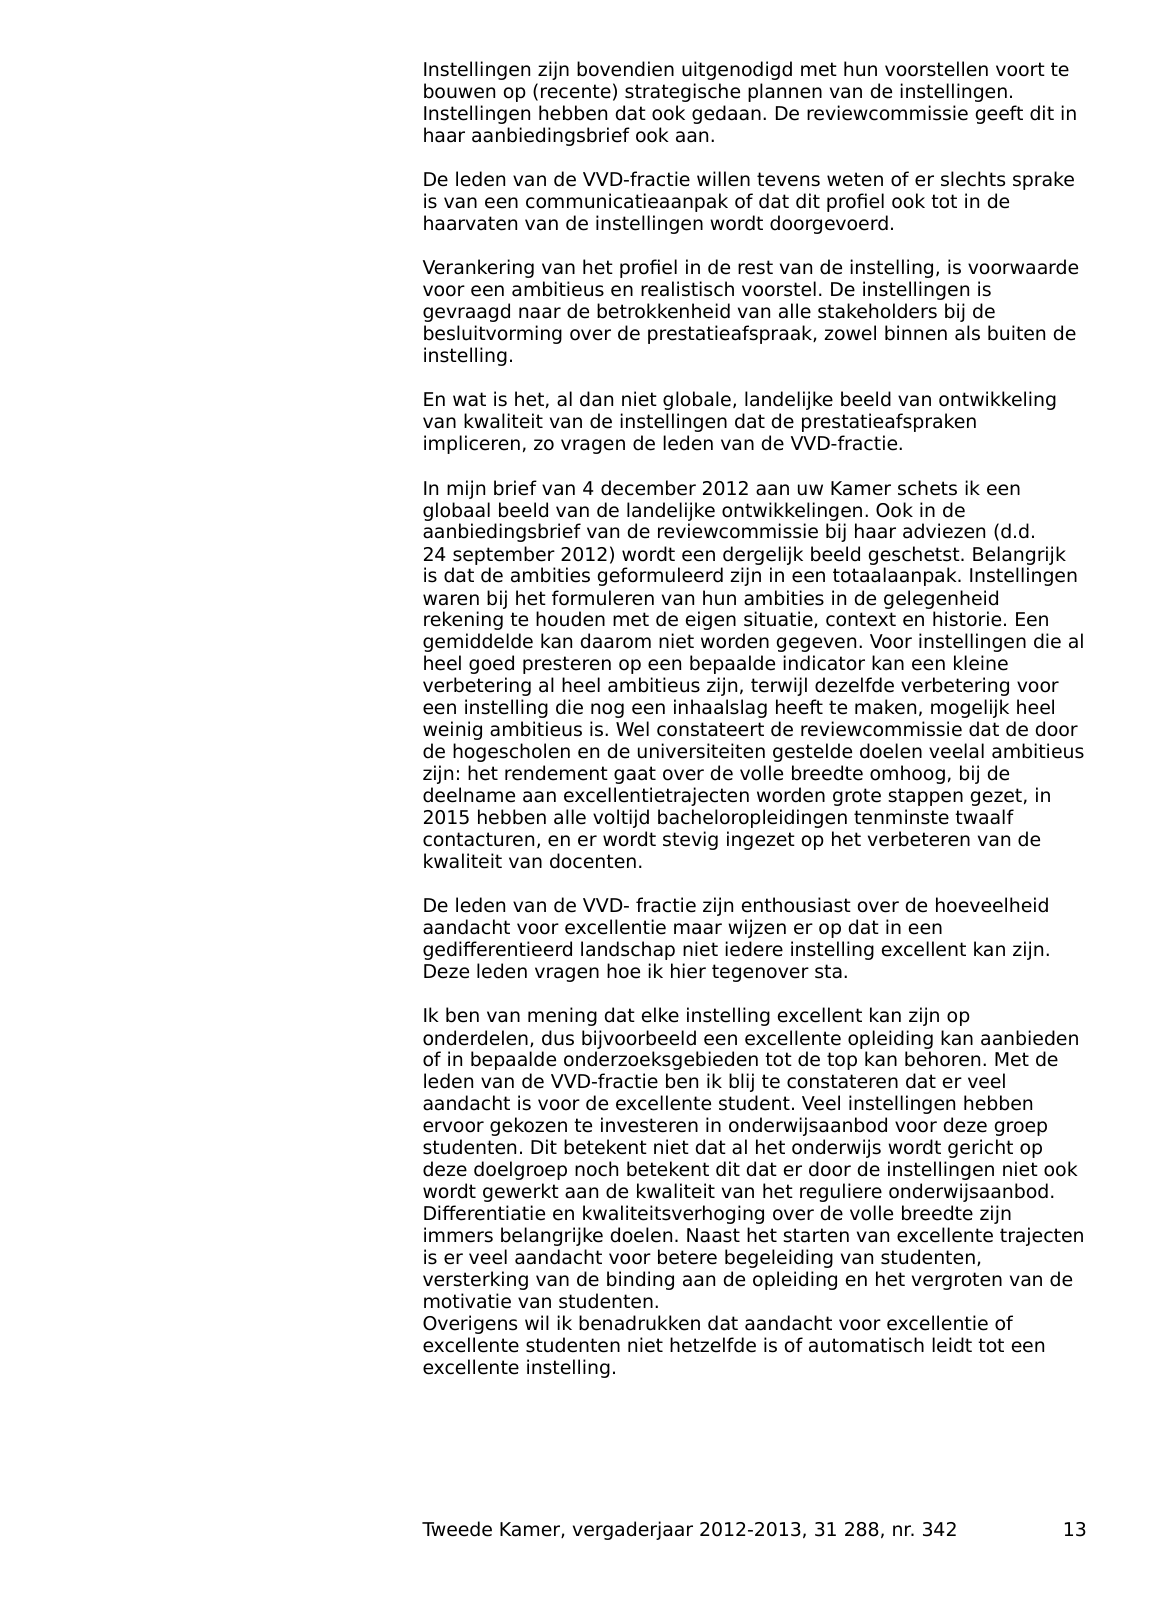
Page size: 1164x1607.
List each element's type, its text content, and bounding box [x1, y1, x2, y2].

text Verankering van het profiel in de rest van de instelling, is voorwaarde voor een ambitieus en realistisch voorstel. De instellingen is gevraagd naar de betrokkenheid van alle stakeholders bij de besluitvorming over de prestatieafspraak, zowel binnen als buiten de instelling. [422, 257, 1087, 367]
text En wat is het, al dan niet globale, landelijke beeld van ontwikkeling van kwaliteit van de instellingen dat de prestatieafspraken impliceren, zo vragen de leden van de VVD-fractie. [422, 389, 1087, 455]
text De leden van de VVD-fractie willen tevens weten of er slechts sprake is van een communicatieaanpak of dat dit profiel ook tot in de haarvaten van de instellingen wordt doorgevoerd. [422, 169, 1087, 235]
text In mijn brief van 4 december 2012 aan uw Kamer schets ik een globaal beeld van de landelijke ontwikkelingen. Ook in de aanbiedingsbrief van de reviewcommissie bij haar adviezen (d.d. 24 september 2012) wordt een dergelijk beeld geschetst. Belangrijk is dat de ambities geformuleerd zijn in een totaalaanpak. Instellingen waren bij het formuleren van hun ambities in de gelegenheid rekening te houden met de eigen situatie, context en historie. Een gemiddelde kan daarom niet worden gegeven. Voor instellingen die al heel goed presteren op een bepaalde indicator kan een kleine verbetering al heel ambitieus zijn, terwijl dezelfde verbetering voor een instelling die nog een inhaalslag heeft te maken, mogelijk heel weinig ambitieus is. Wel constateert de reviewcommissie dat de door de hogescholen en de universiteiten gestelde doelen veelal ambitieus zijn: het rendement gaat over de volle breedte omhoog, bij de deelname aan excellentietrajecten worden grote stappen gezet, in 2015 hebben alle voltijd bacheloropleidingen tenminste twaalf contacturen, en er wordt stevig ingezet op het verbeteren van de kwaliteit van docenten. [422, 477, 1087, 873]
text De leden van de VVD- fractie zijn enthousiast over de hoeveelheid aandacht voor excellentie maar wijzen er op dat in een gedifferentieerd landschap niet iedere instelling excellent kan zijn. Deze leden vragen hoe ik hier tegenover sta. [422, 895, 1087, 983]
text Instellingen zijn bovendien uitgenodigd met hun voorstellen voort te bouwen op (recente) strategische plannen van de instellingen. Instellingen hebben dat ook gedaan. De reviewcommissie geeft dit in haar aanbiedingsbrief ook aan. [422, 59, 1087, 147]
text Overigens wil ik benadrukken dat aandacht voor excellentie of excellente studenten niet hetzelfde is of automatisch leidt tot een excellente instelling. [422, 1313, 1087, 1379]
text Ik ben van mening dat elke instelling excellent kan zijn op onderdelen, dus bijvoorbeeld een excellente opleiding kan aanbieden of in bepaalde onderzoeksgebieden tot de top kan behoren. Met de leden van de VVD-fractie ben ik blij te constateren dat er veel aandacht is voor de excellente student. Veel instellingen hebben ervoor gekozen te investeren in onderwijsaanbod voor deze groep studenten. Dit betekent niet dat al het onderwijs wordt gericht op deze doelgroep noch betekent dit dat er door de instellingen niet ook wordt gewerkt aan de kwaliteit van het reguliere onderwijsaanbod. Differentiatie en kwaliteitsverhoging over de volle breedte zijn immers belangrijke doelen. Naast het starten van excellente trajecten is er veel aandacht voor betere begeleiding van studenten, versterking van de binding aan de opleiding en het vergroten van de motivatie van studenten. [422, 1005, 1087, 1313]
